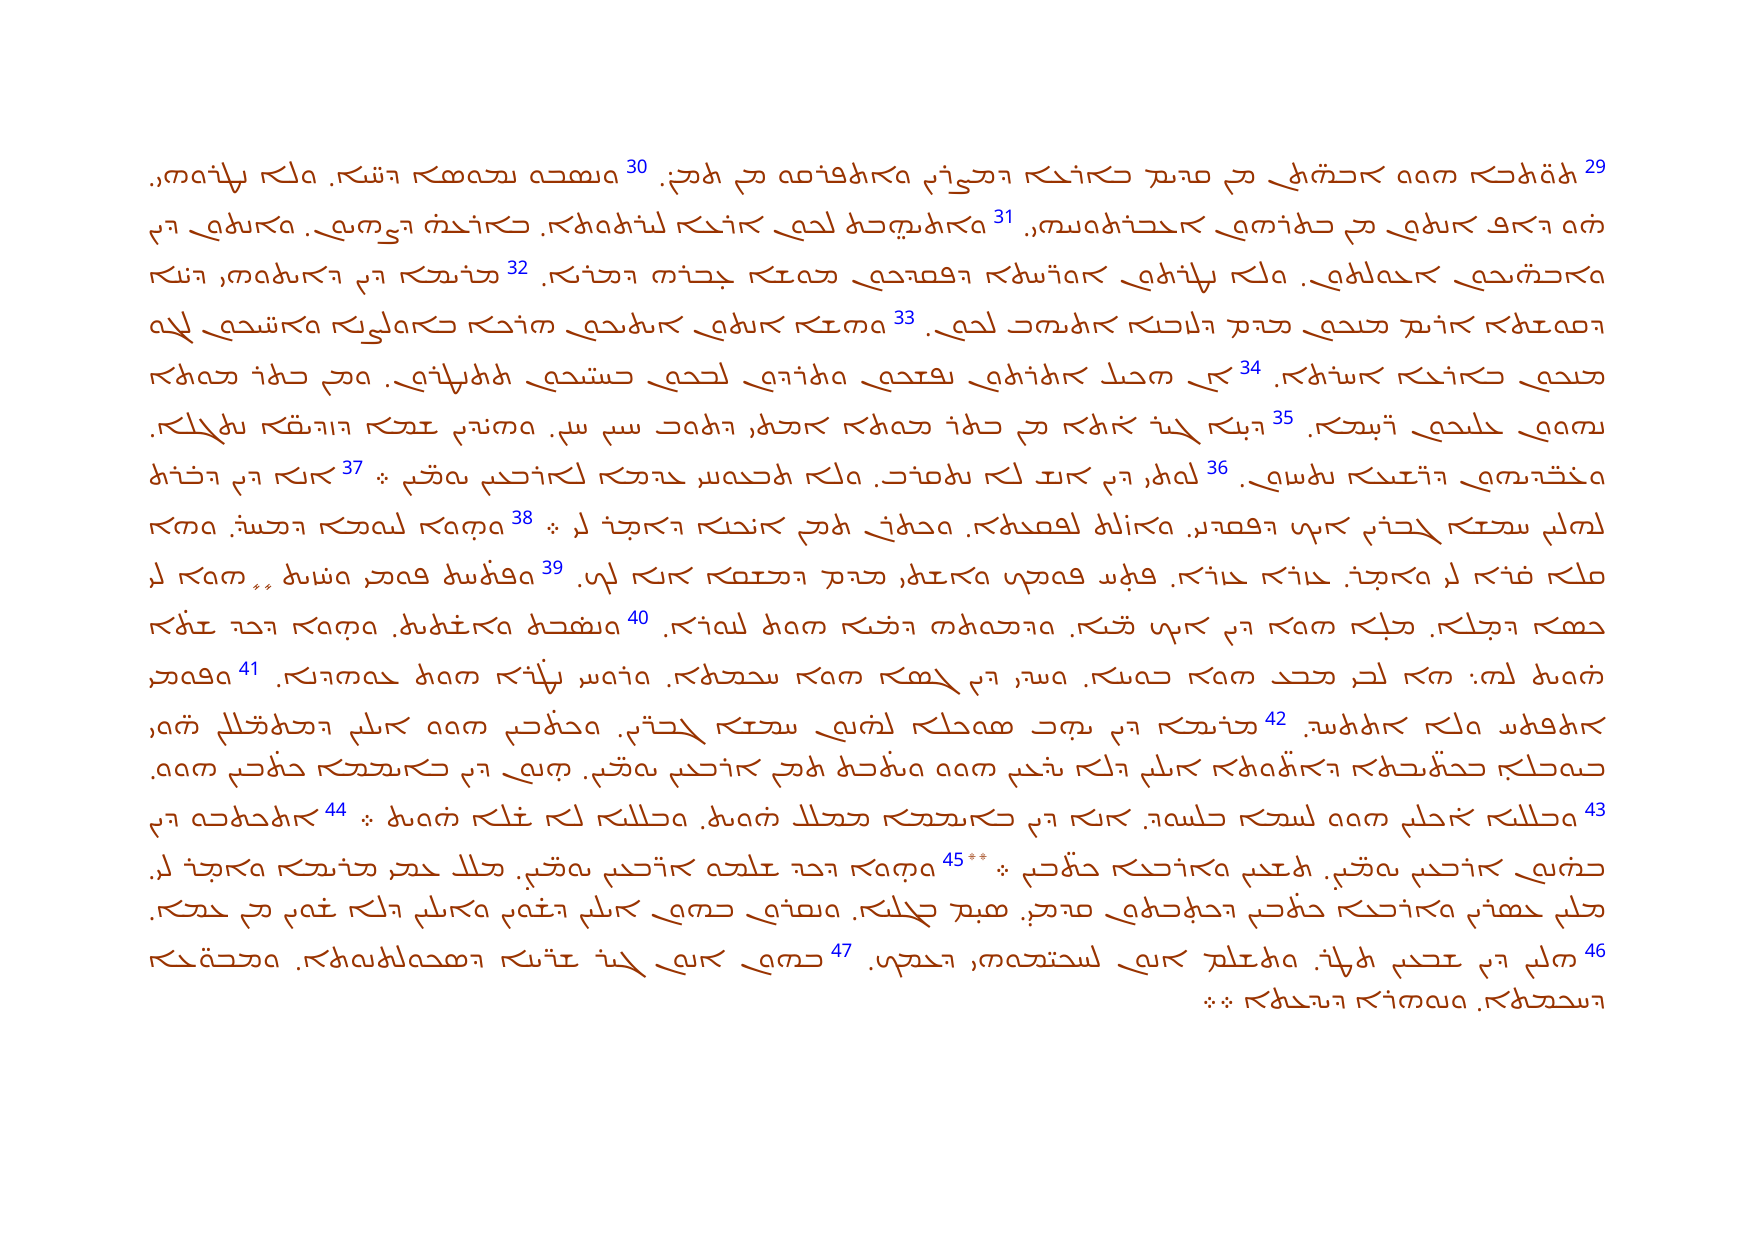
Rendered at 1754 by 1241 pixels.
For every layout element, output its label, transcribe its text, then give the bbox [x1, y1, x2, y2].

text 1 ܘܗ̣ܘܐ ܡܢ ܒܬܪ ܗܠܝܢ̣܂ ܘܐܢܐ ܝܬ̇ܒ ܗ̇ܘܝܬ ܬܚܝܬ ܒܠܘܛܐ܂ 2 ܘܗܐ ܩܠܐ ܢܦܩ̣ ܡܢ ܣܢܝܐ ܕܠܘܩܒܠܝ̣ ܘܥܢܐ ܘܐܡ̣ܪ ܠܝ܂ ܥܙܪܐ ܥܙܪܐ̣܂ ܘܐܡ̇ܪܬ ܗܐ ܐܢܐ܂ ܘܩܡ̇ܬ ܥܠ ܖ̈ܓܠܝ܂ ܘܐܡ̣ܪ ܠܝ܂ 3 ܡܬܓܠܝܘ ܐܬ̇ܓܠܝܬ ܡܢ ܣܢܝܐ̇܂ ܘܡ̇ܠܠܬ ܥܡ ܡܘܫܐ ܟܕ ܡܫܥܒܕ ܗܘܐ ܥܡܝ ܒܡܨܪܝܢ܂ 4 ܘܫ̇ܕܪܬܗ ܘܐܦܩܗ ܠܥܡܝ ܡܢ ܡܨܪܝܢ܂ ܘܐܝܬܝܗ ܠܡܕܒܪܐ ܘܐܣܩܗ ܠܛܘܪ ܣܝܢܝ܂ ܘܐܚ̇ܕܬܗ ܠܘܬܝ ܝܘܡ̈ܬܐ ܣܓܝܐ̈ܐ܂ 5 ܘܦܫ̇ܩܬ ܠܗ ܬܕܡܖ̈ܬܐ ܣܓܝܐ̈ܬܐ܂ ܘܐܘ̇ܕܥܬܗ ܖ̈ܐܙܐ ܕܙܒ̈ܢܐ܂ ܘܚ̇ܘܝܬܗ ܫܘܠܡܗܘܢ ܕܥ̈ܕܢܐ܂ ܘܦ̇ܩܕܬܗ ܘܐܡ̇ܪܬ ܠܗ܂ 6 ܕܗܠܝܢ ܡ̈ܠܐ̣܂ ܡܢܗܝܢ ܬܟܣܐ ܘܡܢܗܝܢ ܬܓܠܐ ܀ 7 ܘܗܫܐ ܠܟ ܐܡ̇ܪ ܐܢܐ ܥܙܪܐ܂ 8 ܐܬ̈ܘܬܐ ܕܩܕܡܬ ܚ̇ܘܝܬܟ܂ ܘܚܙ̈ܘܢܐ ܕܚܙ̣ܝܬ ܘܦܘܫܩܗܘܢ ܕܫܡ̣ܥܬ܂ ܣܝ̣ܡ ܐܢܘܢ ܒܠܒܟ ܘܛܫܐ ܐܢܘܢ܂ 9 ܐܢܬ ܓܝܪ ܡܫܬܩܠ ܐܢܬ ܡܢ ܒܢܝ̈ܢܫܐ܂ ܘܬܗܘܐ ܡܟܝܠ ܥܡ ܒܪܝ܂ ܘܥܡ ܐܝܠܝܢ ܕܕܡ̇ܝܢ ܠܟ ܥܕܡܐ ܕܢܫܠܡܘܢ ܙܒ̈ܢܐ܂ 10 ܥܠܡܐ ܓܝܪ ܐܘܒܕܗ̇ ܠܥܠܝܡܘܬܗ܂ ܘܙܒ̈ܢܐ ܩ̣ܪܒܘ ܠܡܐܣܒ܂ 13 ܗܫܐ ܗܟܝܠ ܦܩܕܝܗܝ ܠܒܝܬܟ܂ ܘܐܪܬܝܗܝ ܠܥܡܟ܂ ܘܒܝܐܐ ܐܢܘܢ ܠܥܢܘܝ̈ܝܗܘܢ܂ ܘܣܟܠ ܠܚܟܝܡ̈ܝܗܘܢ܂ ܘܫܒܘܩ ܡܟܝܠ ܚ̈ܝܐ ܗܠܝܢ ܕܚܒܠܐ܂ 14 ܘܫܪܝ ܡܢܟ ܝܘܩܪܐ ܕܒܢܝ̈ܢܫܐ܂ ܘܫܕܝ ܡܚܫ̈ܒܬܐ ܕܡܘܬܐ܂ ܘܫܠܘܚ ܡܟܝܠ ܟܝܢܐ ܕܟܪܝܗܘܬܐ܂ ܘܣ̣ܝܡ ܠܚܕ ܓܒܐ ܡܚܫ̈ܒܬܐ ܗܠܝܢ ܕܐ̈ܠܨܢ ܠܟ܂ ܘܐܣܬܪܗܒ ܕܬܫܢܐ ܡܢ ܗܠܝܢ ܙܒ̈ܢܐ܂ 15 ܒܝܫ̣̈ܬܐ ܓܝܪ ܕܚ̣ܙܝܬ ܕܗ̈ܘܝ ܗܫܐ̣܂ ܬܘܒ ܡܢ ܒܬܪܟܢ ܕܒܝ̈ܫܢ ܡܢܗܝܢ ܗ̈ܘܝܢ܂ 16 ܟܡܐ ܓܝܪ ܕܒܨܪ ܥܠܡܐ ܡܢ ܣܝܒܘܬܗ̣܂ ܗܟܢܐ ܣ̈ܓܝܢ ܒܝܫ̣̈ܬܐ ܥܠ ܥܡܘܖ̈ܝܗ̇ ܕܐܪܥܐ܂ 17 ܝܬܝܪܐܝܬ ܓܝܪ ܡܬܪܚܩ ܫܪܪܐ܂ ܘܕܓܠܘܬܐ ܡܬܩܪܒܐ܂ ܡܢ ܟܕܘ ܓܝܪ ܗܐ ܡܣܬܪܗ̣ܒ ܕܢܐܬܐ ܢܫܪܐ ܗ̇ܘ ܕܚܙܝܬ ܒܚܙܘܐ ܀ 18 ܘܥܢ̇ܝܬ ܘܐܡ̇ܪܬ܂ ܐܡ̇ܠܠ ܩܕܡܝܟ ܡܪܝܐ܂ 19 ܗܐ ܐܢܐ ܐܙ̇ܠ ܐܢܐ ܐܝܟ ܕܦܩܕܬܢܝ܂ ܘܐܪܬܝܘܗܝ ܠܥܡܐ ܗܢܐ ܕܩ̇ܝܡ܂ ܠܐܝܠܝܢ ܕܝܢ ܕܬܘܒ ܡܬܝܠܕܝܢ̣܂ ܡ̣ܢܘ ܡܪܬܐ ܠܗܘܢ܂ 20 ܥܠܡܐ ܓܝܪ ܣ̣ܝܡ ܒܚܫܘܟܐ܂ ܘܥܡܘܖ̈ܘܗܝ ܕܠܐ ܢܘܗܪܐ܂ 21 ܢܡܘܣܟ ܓܝܪ ܐܝܩܪ܂ ܘܐܢܫ ܠܐ ܝܕ̇ܥ ܥ̇ܒ̈ܕܐ ܕܥܒ̣ܕܬ܂ ܐܘ ܡܕܡ ܕܥܬܝܕ ܐܢܬ ܕܬܥܒܕ܂ 22 ܐܢ ܗܟܝܠ ܐܫܟ̇ܚܬ ܖ̈ܚܡܐ ܩܕܡܝܟ̣܂ ܐܪܡܐ ܒܝ ܡܪܝ ܪܘܚܐ ܩܕܝܫܐ܂ ܘܐܟܬܘܒ ܟܘܠ ܡܕܡ ܕܗ̣ܘܐ ܒܥܠܡܐ܂ ܡܢ ܪܝܫ ܟܠ ܕܟܬܝܒ ܗܘܐ ܒܢܡܘܣܟ ܕܢܬܡܨܘܢ ܒ̈ܢܝ ܐܢܫܐ ܢܫܟܚܘܢ ܫܒܝܠܐ܂ ܘܐܝܠܝܢ ܕܨ̇ܒܝܢ ܕܢܐܚܘܢ̣ ܒܐܚܪܝܬܐ ܢܕܥܘܢ ܐܘܪܚܐ ܀ 23 ܘܥ̣ܢܐ ܘܐܡ̣ܪ ܠܝ܂ ܙܠ ܘܟܢܫܝܗܝ ܠܥܡܟ ܘܐܡ̣ܪ ܠܗܘܢ̣܂ ܕܠܐ ܢܒܥܘܢܟ ܐܪܒܥܝܢ ܝܘܡ̈ܝܢ܂ 24 ܐܢܬ ܕܝܢ ܥܬܕ ܠܟ ܠܘܚܐ ܣܓܝܐ̈ܬܐ܂ ܘܕܒ̣ܪ ܥܡܟ ܠܣܪܝܐ ܘܠܕܪܝܐ ܘܠܫܠܡܝܐ ܥܡ ܗܠܩܢܐ܂ ܘܠܫܝܐܝܠ܂ ܠܗܠܝܢ ܚܡܫܐ ܓܒܖ̈ܝܢ܂ ܡܛܠ ܕܥܬܝܕܝܢ ܐܢܘܢ ܠܡܟܬܒ ܩܠܝܠܐܝܬ܂ 25 ܘܬܐܬܐ ܠܗܪܟܐ܂ ܘܐܢܐ ܐܕܠܩ ܒܠܒܟ ܫܪܓܐ ܕܒܘܝܢܐ܂ ܗ̇ܘ ܕܠܐ ܢܕܥܟ ܥܕܡܐ ܕܬܫ̇ܠܡ ܡܕܡ ܕܥܬܝܕ ܐܢܬ ܠܡܟܬܒ܂ 26 ܘܡܐ ܕܫܠ̣ܡܬ̣܂ ܡܢܗܘܢ ܬܣܝܡ ܒܓܠܝܐ ܘܡܢܗܘܢ ܬܟܣܐ܂ ܘܬܫܠܡ ܐܢܘܢ ܠܚܟܝܡ̈ܐ܂ ܠܡܚܪ ܓܝܪ ܒܗܢܐ ܥܕܢܐ ܡܫܪܐ ܐܢܬ ܠܡܟܬܒ ܀ 27 ܘܐ̇ܙܠܬ ܐܝܟ ܕܦܩܕܢܝ܂ ܘܟܢܫܬܗ ܠܟܠܗ ܥܡܐ܂ ܘܐܡ̇ܪܬ ܠܗܘܢ܂ 28 ܫܡ̣ܥܘ ܐܝܣܪܐܝܠ ܦܬܓ̈ܡܐ ܗܠܝܢ܂ 29 ܬܘ̈ܬܒܐ ܗܘܘ ܐܒܗ̈ܬܢ ܡܢ ܩܕܝܡ ܒܐܪܥܐ ܕܡܨܪܝܢ ܘܐܬܦܪܩܘ ܡܢ ܬܡܢ̇܂ 30 ܘܢܣܒܘ ܢܡܘܣܐ ܕܚ̈ܝܐ܂ ܘܠܐ ܢܛܪܘܗܝ܂ ܗ̇ܘ ܕܐܦ ܐܢܬܘܢ ܡܢ ܒܬܪܗܘܢ ܐܥܒܪܬܘܢܝܗܝ܂ 31 ܘܐܬܝܗ̤ܒܬ ܠܟܘܢ ܐܪܥܐ ܠܝܪܬܘܬܐ܂ ܒܐܪܥܗ̇ ܕܨܗܝܘܢ܂ ܘܐܢܬܘܢ ܕܝܢ ܘܐܒܗ̈ܝܟܘܢ ܐܥܘܠܬܘܢ܂ ܘܠܐ ܢܛܪܬܘܢ ܐܘܖ̈ܚܬܐ ܕܦܩܕܟܘܢ ܡܘܫܐ ܥ̣ܒܪܗ ܕܡܪܝܐ܂ 32 ܡܪܝܡܐ ܕܝܢ ܕܐܝܬܘܗܝ ܕܝ̇ܢܐ ܕܩܘܫܬܐ ܐܪܝܡ ܡܢܟܘܢ ܡܕܡ ܕܠܙܒܢܐ ܐܬܝܗܒ ܠܟܘܢ܂ 33 ܘܗܫܐ ܐܢܬܘܢ ܐܝܬܝܟܘܢ ܗܪܟܐ ܒܐܘܠܨܢܐ ܘܐܚ̈ܝܟܘܢ ܠܓܘ ܡܢܟܘܢ ܒܐܪܥܐ ܐܚܪܬܐ܂ 34 ܐܢ ܗܟܝܠ ܐܬܪܬܘܢ ܢܦܫܟܘܢ ܘܬܪܕܘܢ ܠܒܟܘܢ ܒܚܝ̈ܝܟܘܢ ܬܬܢܛܪܘܢ܂ ܘܡܢ ܒܬܪ ܡܘܬܐ ܢܗܘܘܢ ܥܠܝܟܘܢ ܖ̈ܚ̣ܡܐ܂ 35 ܕܝ̣ܢܐ ܓܝܪ ܐ̇ܬܐ ܡܢ ܒܬܪ ܡܘܬܐ ܐܡܬܝ ܕܬܘܒ ܚܝܝܢ ܚܢܢ܂ ܘܗܝ̇ܕܝܢ ܫܡܐ ܕܙܕܝܩ̈ܐ ܢܬܓܠܐ܂ ܘܥ̇ܒ̈ܕܝܗܘܢ ܕܖ̈ܫܝܥܐ ܢܬܚܙܘܢ܂ 36 ܠܘܬܝ ܕܝܢ ܐܢܫ ܠܐ ܢܬܩܪܒ܂ ܘܠܐ ܬܒܥܘܢܢܝ ܥܕܡܐ ܠܐܪܒܥܝܢ ܝܘܡ̈ܝܢ ܀ 37 ܐܢܐ ܕܝܢ ܕܒ̇ܪܬ ܠܗܠܝܢ ܚܡܫܐ ܓܒܪܝܢ ܐܝܟ ܕܦܩܕܢܝ܂ ܘܐܙ̇ܠܬ ܠܦܩܥܬܐ܂ ܘܟܬܪܢ ܬܡܢ ܐܝ̇ܟܢܐ ܕܐܡ̣ܪ ܠܝ ܀ 38 ܘܗ̣ܘܐ ܠܝܘܡܐ ܕܡܚܕ̇܂ ܘܗܐ ܩܠܐ ܩ̇ܪܐ ܠܝ ܘܐܡ̣ܪ܂ ܥܙܪܐ ܥܙܪܐ܂ ܦܬ̣ܚ ܦܘܡܟ ܘܐܫܬܝ ܡܕܡ ܕܡܫܩܐ ܐܢܐ ܠܟ܂ 39 ܘܦܬ̇ܚܬ ܦܘܡܝ ܘܚ̇ܙܝܬ ܻ ܻ ܗܘܐ ܠܝ ܟܣܐ ܕܡ̣ܠܐ܂ ܡܠ̣ܐ ܗܘܐ ܕܝܢ ܐܝܟ ܡ̈ܝܐ܂ ܘܕܡܘܬܗ ܕܡ̇ܝܐ ܗܘܬ ܠܢܘܪܐ܂ 40 ܘܢܣ̇ܒܬ ܘܐܫ̇ܬܝܬ܂ ܘܗ̣ܘܐ ܕܟܕ ܫܬ̇ܐ ܗ̇ܘܝܬ ܠܗ܆ ܗܐ ܠܒܝ ܡܒܥ ܗܘܐ ܒܘܝܢܐ܂ ܘܚܕܝ ܕܝܢ ܓܣܐ ܗܘܐ ܚܟܡܬܐ܂ ܘܪܘܚܝ ܢܛ̇ܪܐ ܗܘܬ ܥܘܗܕܢܐ܂ 41 ܘܦܘܡܝ ܐܬܦܬܚ ܘܠܐ ܐܬܬܚܕ܂ 42 ܡܪܝܡܐ ܕܝܢ ܝܗ̣ܒ ܣܘܟܠܐ ܠܗ̇ܢܘܢ ܚܡܫܐ ܓܒܖ̈ܝܢ܂ ܘܟܬ̇ܒܝܢ ܗܘܘ ܐܝܠܝܢ ܕܡܬܡ̈ܠܠܢ ܗ̈ܘܝ ܒܝܘܒܠܐ̣ ܒܟܬ̈ܝܒܬܐ ܕܐܬ̈ܘܬܐ ܐܝܠܝܢ ܕܠܐ ܝܕ̇ܥܝܢ ܗܘܘ ܘܝܬ̇ܒܬ ܬܡܢ ܐܪܒܥܝܢ ܝܘܡ̈ܝܢ܂ ܗ̣ܢܘܢ ܕܝܢ ܒܐܝܡܡܐ ܟܬ̇ܒܝܢ ܗܘܘ܂ 43 ܘܒܠܠܝܐ ܐ̇ܟܠܝܢ ܗܘܘ ܠܚܡܐ ܒܠܚܘܕ܂ ܐܢܐ ܕܝܢ ܒܐܝܡܡܐ ܡܡܠܠ ܗ̇ܘܝܬ܂ ܘܒܠܠܝܐ ܠܐ ܫ̇ܠܐ ܗ̇ܘܝܬ ܀ 44 ܐܬܟܬܒܘ ܕܝܢ ܒܗ̇ܢܘܢ ܐܪܒܥܝܢ ܝܘܡ̈ܝܢ̣܂ ܬܫܥܝܢ ܘܐܪܒܥܐ ܟܬ̈ܒܝܢ ܀ ݊ ݊ 45 ܘܗ̣ܘܐ ܕܟܕ ܫܠܡܘ ܐܖ̈ܒܥܝܢ ܝܘܡ̈ܝܢ̣܂ ܡܠܠ ܥܡܝ ܡܪܝܡܐ ܘܐܡ̣ܪ ܠܝ܂ ܡܠܝܢ ܥܣܪܝܢ ܘܐܪܒܥܐ ܟܬ̇ܒܝܢ ܕܟܬ̣ܒܬܘܢ ܩܕܡܝ̣܂ ܣܝ̣ܡ ܒܓܠܝܐ܂ ܘܢܩܪܘܢ ܒܗܘܢ ܐܝܠܝܢ ܕܫ̇ܘܝܢ ܘܐܝܠܝܢ ܕܠܐ ܫ̇ܘܝܢ ܡܢ ܥܡܐ܂ 46 ܗܠܝܢ ܕܝܢ ܫܒܥܝܢ ܬܛܪ܂ ܘܬܫܠܡ ܐܢܘܢ ܠܚܟܝ̈ܡܘܗܝ ܕܥܡܟ܂ 47 ܒܗܘܢ ܐܢܘܢ ܓܝܪ ܫܖ̈ܝܢܐ ܕܣܟܘܠܬܢܘܬܐ܂ ܘܡܒܘ̈ܥܐ ܕܚܟܡܬܐ܂ ܘܢܘܗܪܐ ܕܝܕܥܬܐ ܀܀ [148, 148, 1606, 1023]
